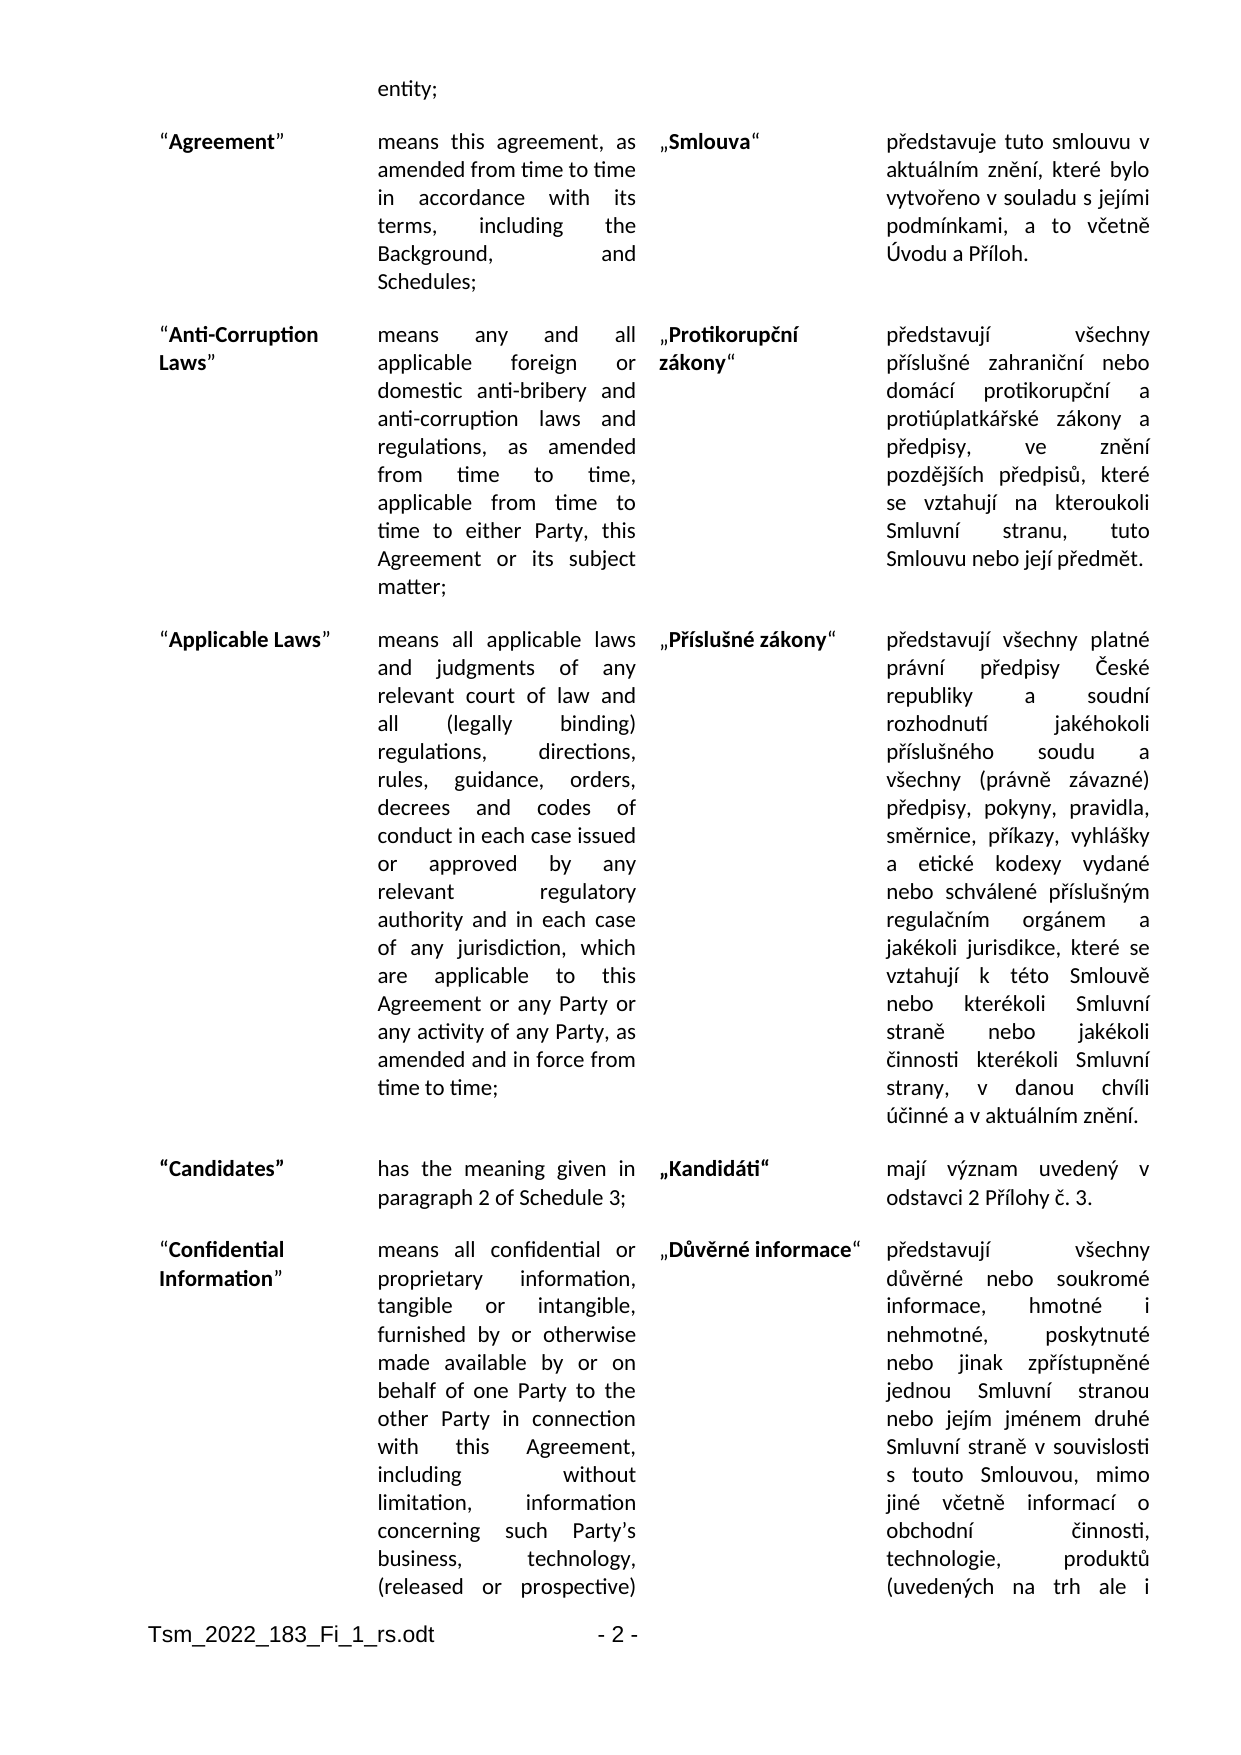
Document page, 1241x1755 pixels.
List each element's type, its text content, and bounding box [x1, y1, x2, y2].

table_cell mají význam uvedený v odstavci 2 Přílohy č. 3. [875, 1155, 1161, 1236]
table_cell means all applicable laws and judgments of any relevant court of law and all (legally binding) regulations, directions, rules, guidance, orders, decrees and codes of conduct in each case issued or approved by any relevant regulatory authority and in each case of any jurisdiction, which are applicable to this Agreement or any Party or any activity of any Party, as amended and in force from time to time; [366, 625, 648, 1154]
table_cell “Confidential Information” [148, 1236, 366, 1600]
table_header [875, 74, 1161, 127]
table_cell představují všechny platné právní předpisy České republiky a soudní rozhodnutí jakéhokoli příslušného soudu a všechny (právně závazné) předpisy, pokyny, pravidla, směrnice, příkazy, vyhlášky a etické kodexy vydané nebo schválené příslušným regulačním orgánem a jakékoli jurisdikce, které se vztahují k této Smlouvě nebo kterékoli Smluvní straně nebo jakékoli činnosti kterékoli Smluvní strany, v danou chvíli účinné a v aktuálním znění. [875, 625, 1161, 1154]
table_cell “Anti-Corruption Laws” [148, 320, 366, 625]
table_cell has the meaning given in paragraph 2 of Schedule 3; [366, 1155, 648, 1236]
table_cell představuje tuto smlouvu v aktuálním znění, které bylo vytvořeno v souladu s jejími podmínkami, a to včetně Úvodu a Příloh. [875, 127, 1161, 320]
table_cell „Důvěrné informace“ [648, 1236, 875, 1600]
table_cell means any and all applicable foreign or domestic anti-bribery and anti-corruption laws and regulations, as amended from time to time, applicable from time to time to either Party, this Agreement or its subject matter; [366, 320, 648, 625]
table_header [648, 74, 875, 127]
table_header [148, 74, 366, 127]
table_cell “Applicable Laws” [148, 625, 366, 1154]
table_cell „Kandidáti“ [648, 1155, 875, 1236]
table_cell představují všechny příslušné zahraniční nebo domácí protikorupční a protiúplatkářské zákony a předpisy, ve znění pozdějších předpisů, které se vztahují na kteroukoli Smluvní stranu, tuto Smlouvu nebo její předmět. [875, 320, 1161, 625]
table_cell means all confidential or proprietary information, tangible or intangible, furnished by or otherwise made available by or on behalf of one Party to the other Party in connection with this Agreement, including without limitation, information concerning such Party’s business, technology, (released or prospective) [366, 1236, 648, 1600]
table_cell představují všechny důvěrné nebo soukromé informace, hmotné i nehmotné, poskytnuté nebo jinak zpřístupněné jednou Smluvní stranou nebo jejím jménem druhé Smluvní straně v souvislosti s touto Smlouvou, mimo jiné včetně informací o obchodní činnosti, technologie, produktů (uvedených na trh ale i [875, 1236, 1161, 1600]
table_cell “Candidates” [148, 1155, 366, 1236]
table_cell “Agreement” [148, 127, 366, 320]
table_header entity; [366, 74, 648, 127]
table_cell „Příslušné zákony“ [648, 625, 875, 1154]
table_cell „Protikorupční zákony“ [648, 320, 875, 625]
table_cell means this agreement, as amended from time to time in accordance with its terms, including the Background, and Schedules; [366, 127, 648, 320]
table_cell „Smlouva“ [648, 127, 875, 320]
